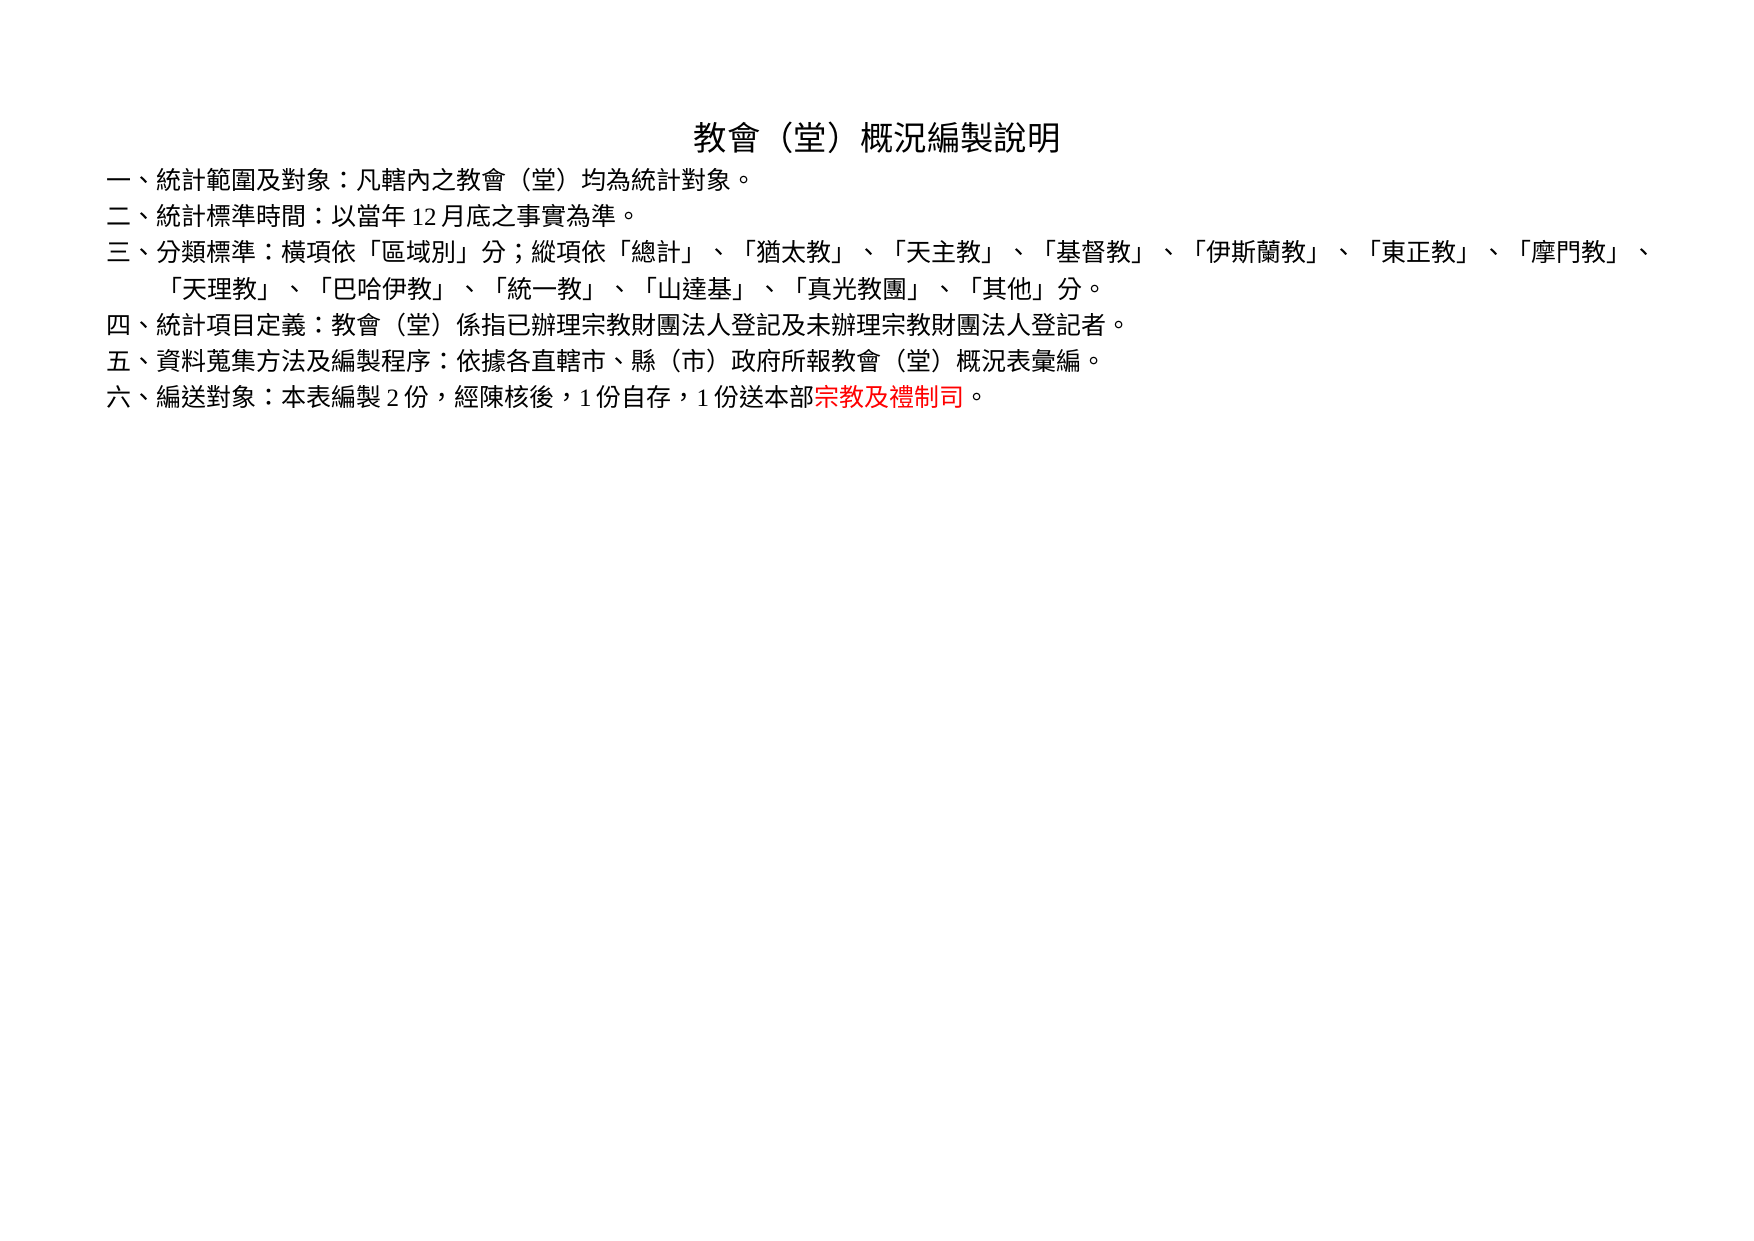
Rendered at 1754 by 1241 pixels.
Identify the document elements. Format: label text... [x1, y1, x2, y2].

text 一、統計範圍及對象：凡轄內之教會（堂）均為統計對象。 [106, 160, 1648, 197]
text 教會（堂）概況編製說明 [106, 112, 1648, 160]
text 五、資料蒐集方法及編製程序：依據各直轄市、縣（市）政府所報教會（堂）概況表彙編。 [106, 342, 1648, 378]
text 六、編送對象：本表編製2份，經陳核後，1份自存，1份送本部宗教及禮制司。 [106, 378, 1648, 414]
text 二、統計標準時間：以當年12月底之事實為準。 [106, 197, 1648, 233]
text 三、分類標準：橫項依「區域別」分；縱項依「總計」、「猶太教」、「天主教」、「基督教」、「伊斯蘭教」、「東正教」、「摩門教」、「天理教」、「巴哈伊教」、「統一教」、「山達基」、「真光教團」、「其他」分。 [106, 233, 1648, 305]
text 四、統計項目定義：教會（堂）係指已辦理宗教財團法人登記及未辦理宗教財團法人登記者。 [106, 305, 1648, 342]
